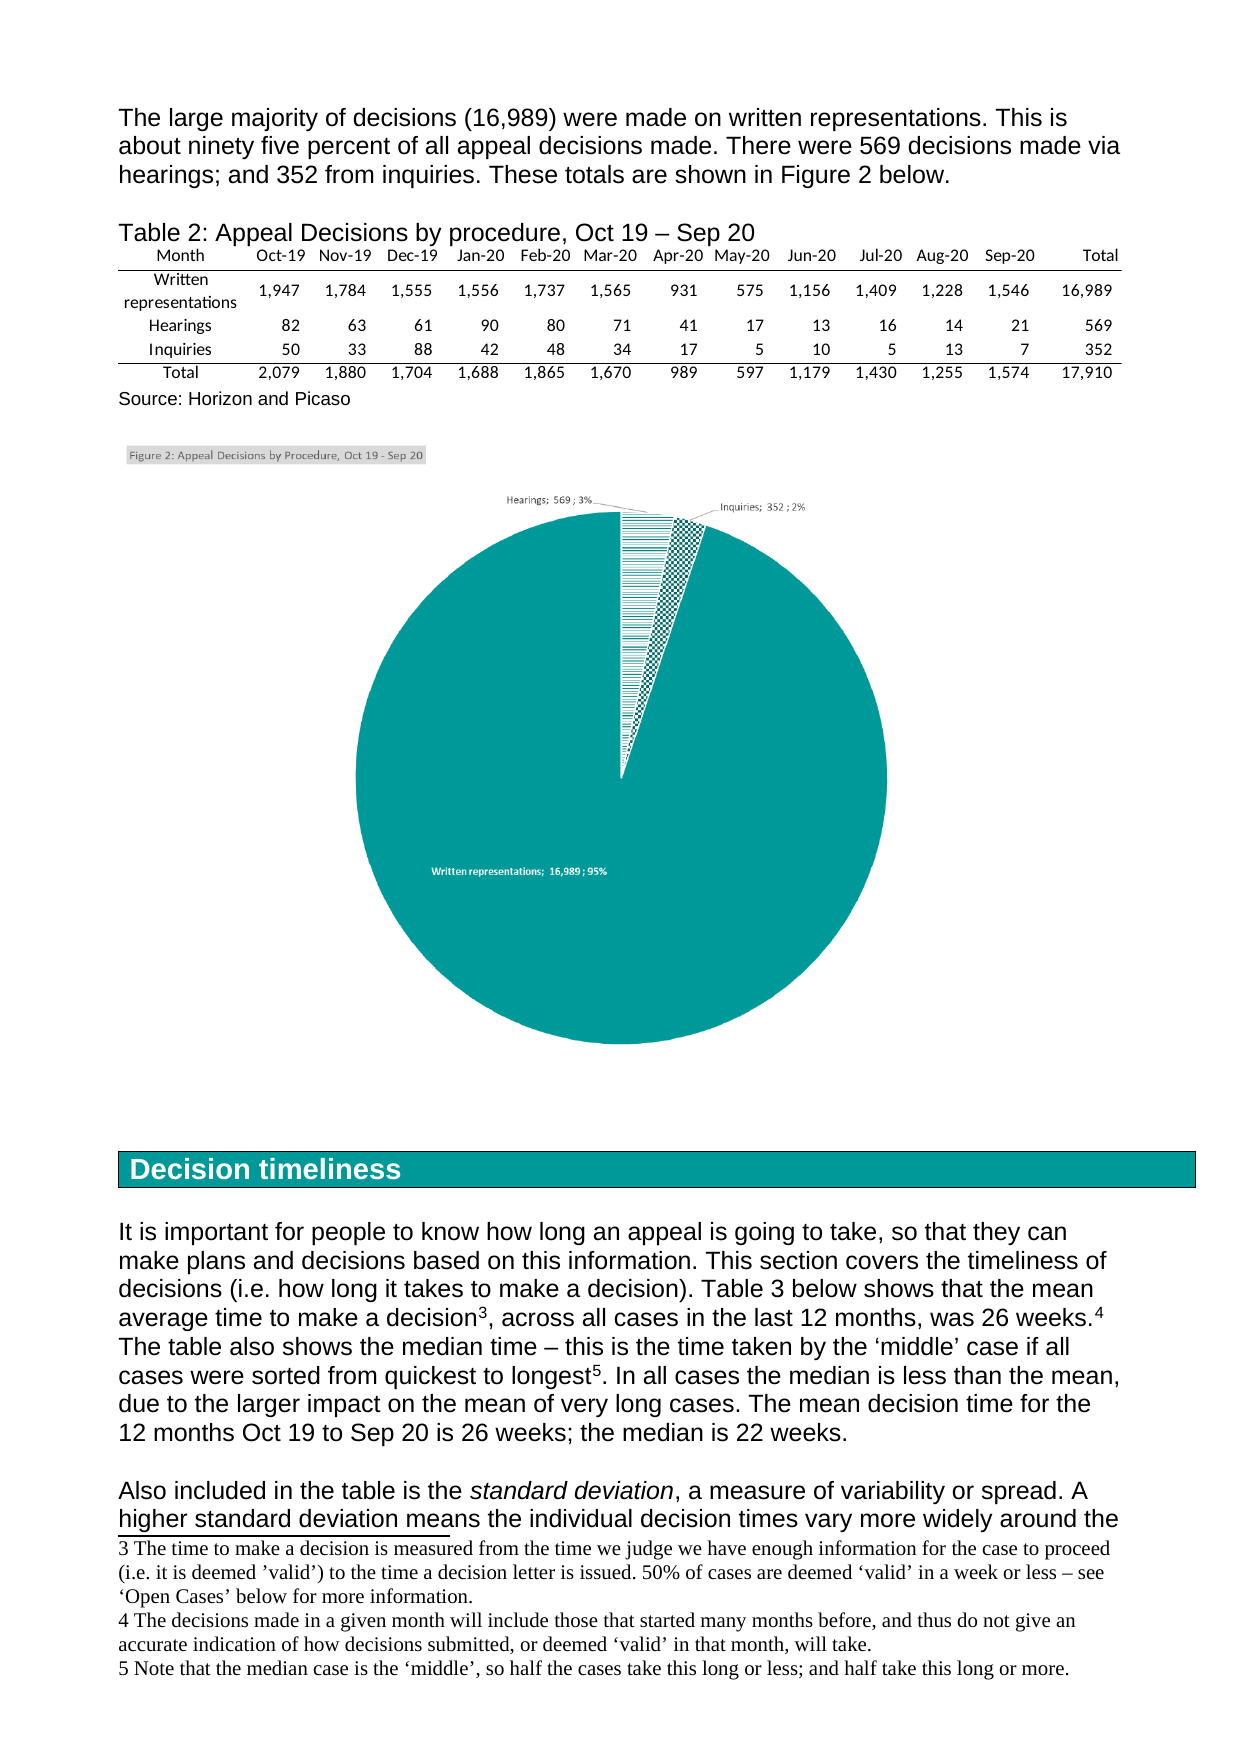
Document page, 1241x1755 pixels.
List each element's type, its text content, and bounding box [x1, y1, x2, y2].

text Source: Horizon and Picaso [118, 387, 1122, 409]
table_header Decision timeliness [119, 1152, 1195, 1187]
text The time to make a decision is measured from the time we judge we have enough information for the case to proceed (i.e. it is deemed ’valid’) to the time a decision letter is issued. 50% of cases are deemed ‘valid’ in a week or less – see ‘Open Cases’ below for more information. [118, 1536, 1122, 1608]
text Table 2: Appeal Decisions by procedure, Oct 19 – Sep 20 [118, 218, 1122, 246]
text Also included in the table is the standard deviation, a measure of variability or spread. A higher standard deviation means the individual decision times vary more widely around the [118, 1476, 1122, 1533]
text The large majority of decisions (16,989) were made on written representations. This is about ninety five percent of all appeal decisions made. There were 569 decisions made via hearings; and 352 from inquiries. These totals are shown in Figure 2 below. [118, 103, 1122, 189]
text Note that the median case is the ‘middle’, so half the cases take this long or less; and half take this long or more. [118, 1656, 1122, 1680]
text It is important for people to know how long an appeal is going to take, so that they can make plans and decisions based on this information. This section covers the timeliness of decisions (i.e. how long it takes to make a decision). Table 3 below shows that the mean average time to make a decision, across all cases in the last 12 months, was 26 weeks. The table also shows the median time – this is the time taken by the ‘middle’ case if all cases were sorted from quickest to longest. In all cases the median is less than the mean, due to the larger impact on the mean of very long cases. The mean decision time for the 12 months Oct 19 to Sep 20 is 26 weeks; the median is 22 weeks. [118, 1217, 1122, 1447]
text The decisions made in a given month will include those that started many months before, and thus do not give an accurate indication of how decisions submitted, or deemed ‘valid’ in that month, will take. [118, 1608, 1122, 1656]
